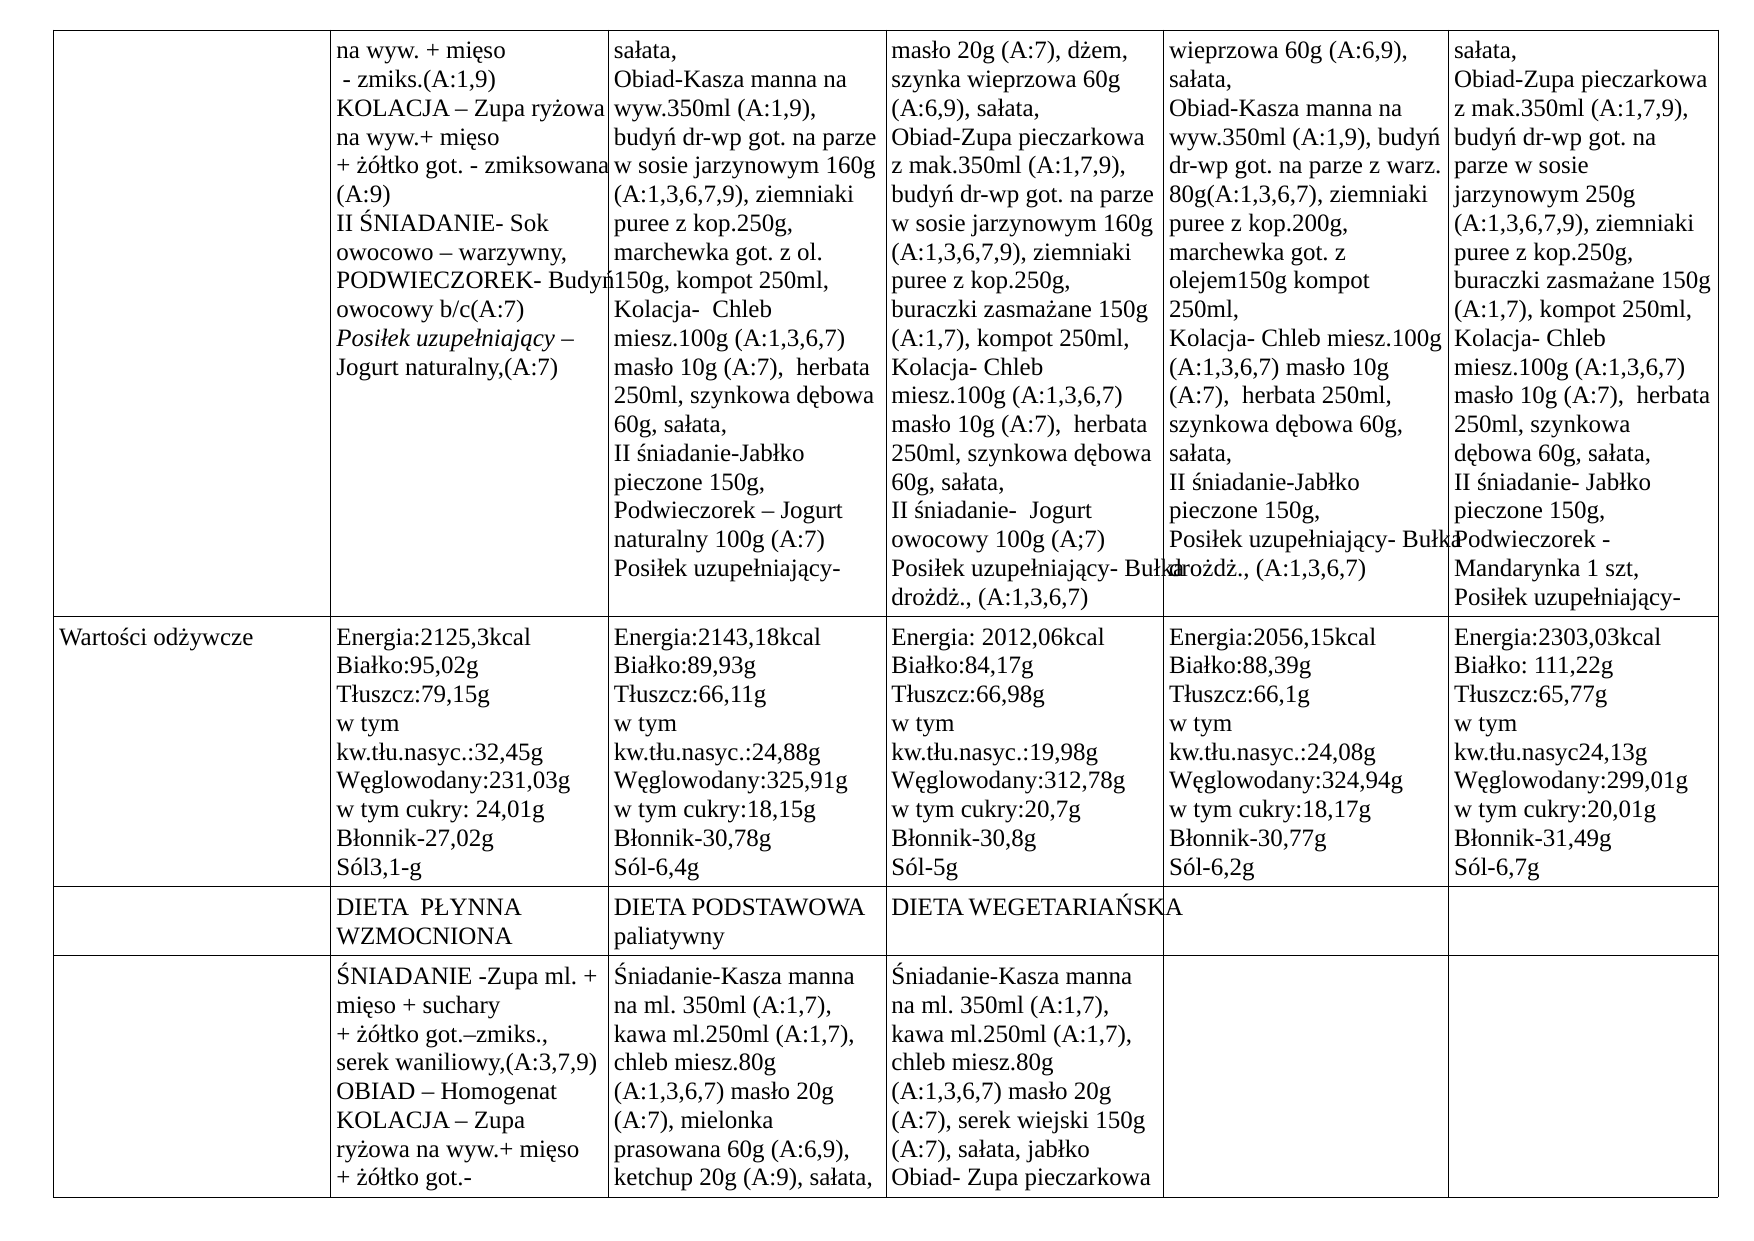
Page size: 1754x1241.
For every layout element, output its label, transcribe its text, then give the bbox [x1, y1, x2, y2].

table_cell DIETA WEGETARIAŃSKA [887, 887, 1163, 955]
table_cell ŚNIADANIE -Zupa ryżowa na wyw. + mięso + żółtko got. –zmiks., serek naturalny(A:7,9) OBIAD – Kasza manna na wyw. + mięso - zmiks.(A:1,9) KOLACJA – Zupa ryżowa na wyw.+ mięso + żółtko got. - zmiksowana (A:9) II ŚNIADANIE- Sok owocowo – warzywny, PODWIECZOREK- Budyń owocowy b/c(A:7) Posiłek uzupełniający – Jogurt naturalny,(A:7) [331, 31, 608, 616]
table_cell Energia:2125,3kcal Białko:95,02g Tłuszcz:79,15g w tym kw.tłu.nasyc.:32,45g Węglowodany:231,03g w tym cukry: 24,01g Błonnik-27,02g Sól3,1-g [331, 617, 608, 886]
table_cell [54, 31, 330, 616]
table_cell Śniadanie-Kasza manna na ml. 350ml (A:1,7), kawa ml.250ml (A:1,7), chleb miesz.80g (A:1,3,6,7) masło 20g (A:7), serek wiejski 150g (A:7), sałata, jabłko Obiad- Zupa pieczarkowa z ziemn. 350ml (A:1,7,9), kotlet ziemniaczany smażony 100g, sałatka z buraczków 150g, marchewka got. z olejem150g, kompot 250ml, Kolacja-Chleb miesz.100g (A:1,3,6,7) masło 20g (A:7), herbata 250ml, pasta z jajek 80g (A:3,10), miód nat.25g, jabłko 50g, II śniadanie- Jogurt owocowy 100g (A;7) Posiłek uzupełniający- Bułka drożdż., (A:1,3,6,7) [887, 956, 1163, 1197]
table_cell Energia:2143,18kcal Białko:89,93g Tłuszcz:66,11g w tym kw.tłu.nasyc.:24,88g Węglowodany:325,91g w tym cukry:18,15g Błonnik-30,78g Sól-6,4g [609, 617, 886, 886]
table_cell [1449, 956, 1718, 1197]
table_cell Śniadanie-Kasza manna na wyw.350ml (A:1,9), herbata.250ml, chleb miesz.80g (A:1,3,6,7) masło 10g (A:7), szynka wieprzowa 60g (A:6,9), sałata, Obiad-Kasza manna na wyw.350ml (A:1,9), budyń dr-wp got. na parze z warz. 80g(A:1,3,6,7), ziemniaki puree z kop.200g, marchewka got. z olejem150g kompot 250ml, Kolacja- Chleb miesz.100g (A:1,3,6,7) masło 10g (A:7), herbata 250ml, szynkowa dębowa 60g, sałata, II śniadanie-Jabłko pieczone 150g, Posiłek uzupełniający- Bułka drożdż., (A:1,3,6,7) [1164, 31, 1448, 616]
table_cell ŚNIADANIE -Zupa ml. + mięso + suchary + żółtko got.–zmiks., serek waniliowy,(A:3,7,9) OBIAD – Homogenat KOLACJA – Zupa ryżowa na wyw.+ mięso + żółtko got.- zmiksowana (A:3,9) II ŚNIADANIE- Sok owocowo – warzywny, PODWIECZOREK – Budyń owocowy- płynny(A:7) Posiłek uzupełniający –Jogurt naturalny (A:7), [331, 956, 608, 1197]
table_cell Śniadanie- Kasza manna na ml.350ml (A:1,7), kakao ml.250ml (A:1,6,7), chleb miesz.80g (A:1,3,6,7) masło 20g (A:7), dżem, szynka wieprzowa 60g (A:6,9), sałata, Obiad-Zupa pieczarkowa z mak.350ml (A:1,7,9), budyń dr-wp got. na parze w sosie jarzynowym 160g (A:1,3,6,7,9), ziemniaki puree z kop.250g, buraczki zasmażane 150g (A:1,7), kompot 250ml, Kolacja- Chleb miesz.100g (A:1,3,6,7) masło 10g (A:7), herbata 250ml, szynkowa dębowa 60g, sałata, II śniadanie- Jogurt owocowy 100g (A;7) Posiłek uzupełniający- Bułka drożdż., (A:1,3,6,7) [887, 31, 1163, 616]
table_cell Wartości odżywcze [54, 617, 330, 886]
table_cell Energia:2303,03kcal Białko: 111,22g Tłuszcz:65,77g w tym kw.tłu.nasyc24,13g Węglowodany:299,01g w tym cukry:20,01g Błonnik-31,49g Sól-6,7g [1449, 617, 1718, 886]
table_cell DIETA PŁYNNA WZMOCNIONA [331, 887, 608, 955]
table_cell Śniadanie- Kawa ml.250ml (A:1,7), chleb miesz.80g (A:1,3,6,7) masło 10g (A:7), szynka wieprzowa 60g (A:6,9), sałata, Obiad-Kasza manna na wyw.350ml (A:1,9), budyń dr-wp got. na parze w sosie jarzynowym 160g (A:1,3,6,7,9), ziemniaki puree z kop.250g, marchewka got. z ol. 150g, kompot 250ml, Kolacja- Chleb miesz.100g (A:1,3,6,7) masło 10g (A:7), herbata 250ml, szynkowa dębowa 60g, sałata, II śniadanie-Jabłko pieczone 150g, Podwieczorek – Jogurt naturalny 100g (A:7) Posiłek uzupełniający- [609, 31, 886, 616]
table_cell [1164, 956, 1448, 1197]
table_cell [54, 956, 330, 1197]
table_cell Energia:2056,15kcal Białko:88,39g Tłuszcz:66,1g w tym kw.tłu.nasyc.:24,08g Węglowodany:324,94g w tym cukry:18,17g Błonnik-30,77g Sól-6,2g [1164, 617, 1448, 886]
table_cell Energia: 2012,06kcal Białko:84,17g Tłuszcz:66,98g w tym kw.tłu.nasyc.:19,98g Węglowodany:312,78g w tym cukry:20,7g Błonnik-30,8g Sól-5g [887, 617, 1163, 886]
table_cell [1449, 887, 1718, 955]
table_cell Śniadanie-Kasza manna na ml. 350ml (A:1,7), kawa ml.250ml (A:1,7), chleb miesz.80g (A:1,3,6,7) masło 20g (A:7), mielonka prasowana 60g (A:6,9), ketchup 20g (A:9), sałata, Obiad- Zupa pieczarkowa z ziemn. 350ml (A:1,7,9), kotlet mielony smażony w sosie 170g (A:1,3,6,7,9), kasza jęczmienna got. 150g (A:1), sałatka z buraczków 150g, kompot 250ml, Kolacja-Chleb miesz.100g (A:1,3,6,7) masło 20g (A:7), herbata 250ml, pasta z wędliny 80g (A:6,7,9,10), miód nat.25g, jabłko 50g, II śniadanie- Jogurt owocowy 100g (A;7) Posiłek uzupełniający- Bułka drożdż., (A:1,3,6,7) [609, 956, 886, 1197]
table_cell DIETA PODSTAWOWA paliatywny [609, 887, 886, 955]
table_cell [1164, 887, 1448, 955]
table_cell [54, 887, 330, 955]
table_cell Śniadanie- Kawa ml.250ml (A:1,7), chleb miesz.80g (A:1,3,6,7) masło 10g (A:7), szynka wieprzowa 60g (A:6,9), sałata, Obiad-Zupa pieczarkowa z mak.350ml (A:1,7,9), budyń dr-wp got. na parze w sosie jarzynowym 250g (A:1,3,6,7,9), ziemniaki puree z kop.250g, buraczki zasmażane 150g (A:1,7), kompot 250ml, Kolacja- Chleb miesz.100g (A:1,3,6,7) masło 10g (A:7), herbata 250ml, szynkowa dębowa 60g, sałata, II śniadanie- Jabłko pieczone 150g, Podwieczorek - Mandarynka 1 szt, Posiłek uzupełniający- [1449, 31, 1718, 616]
